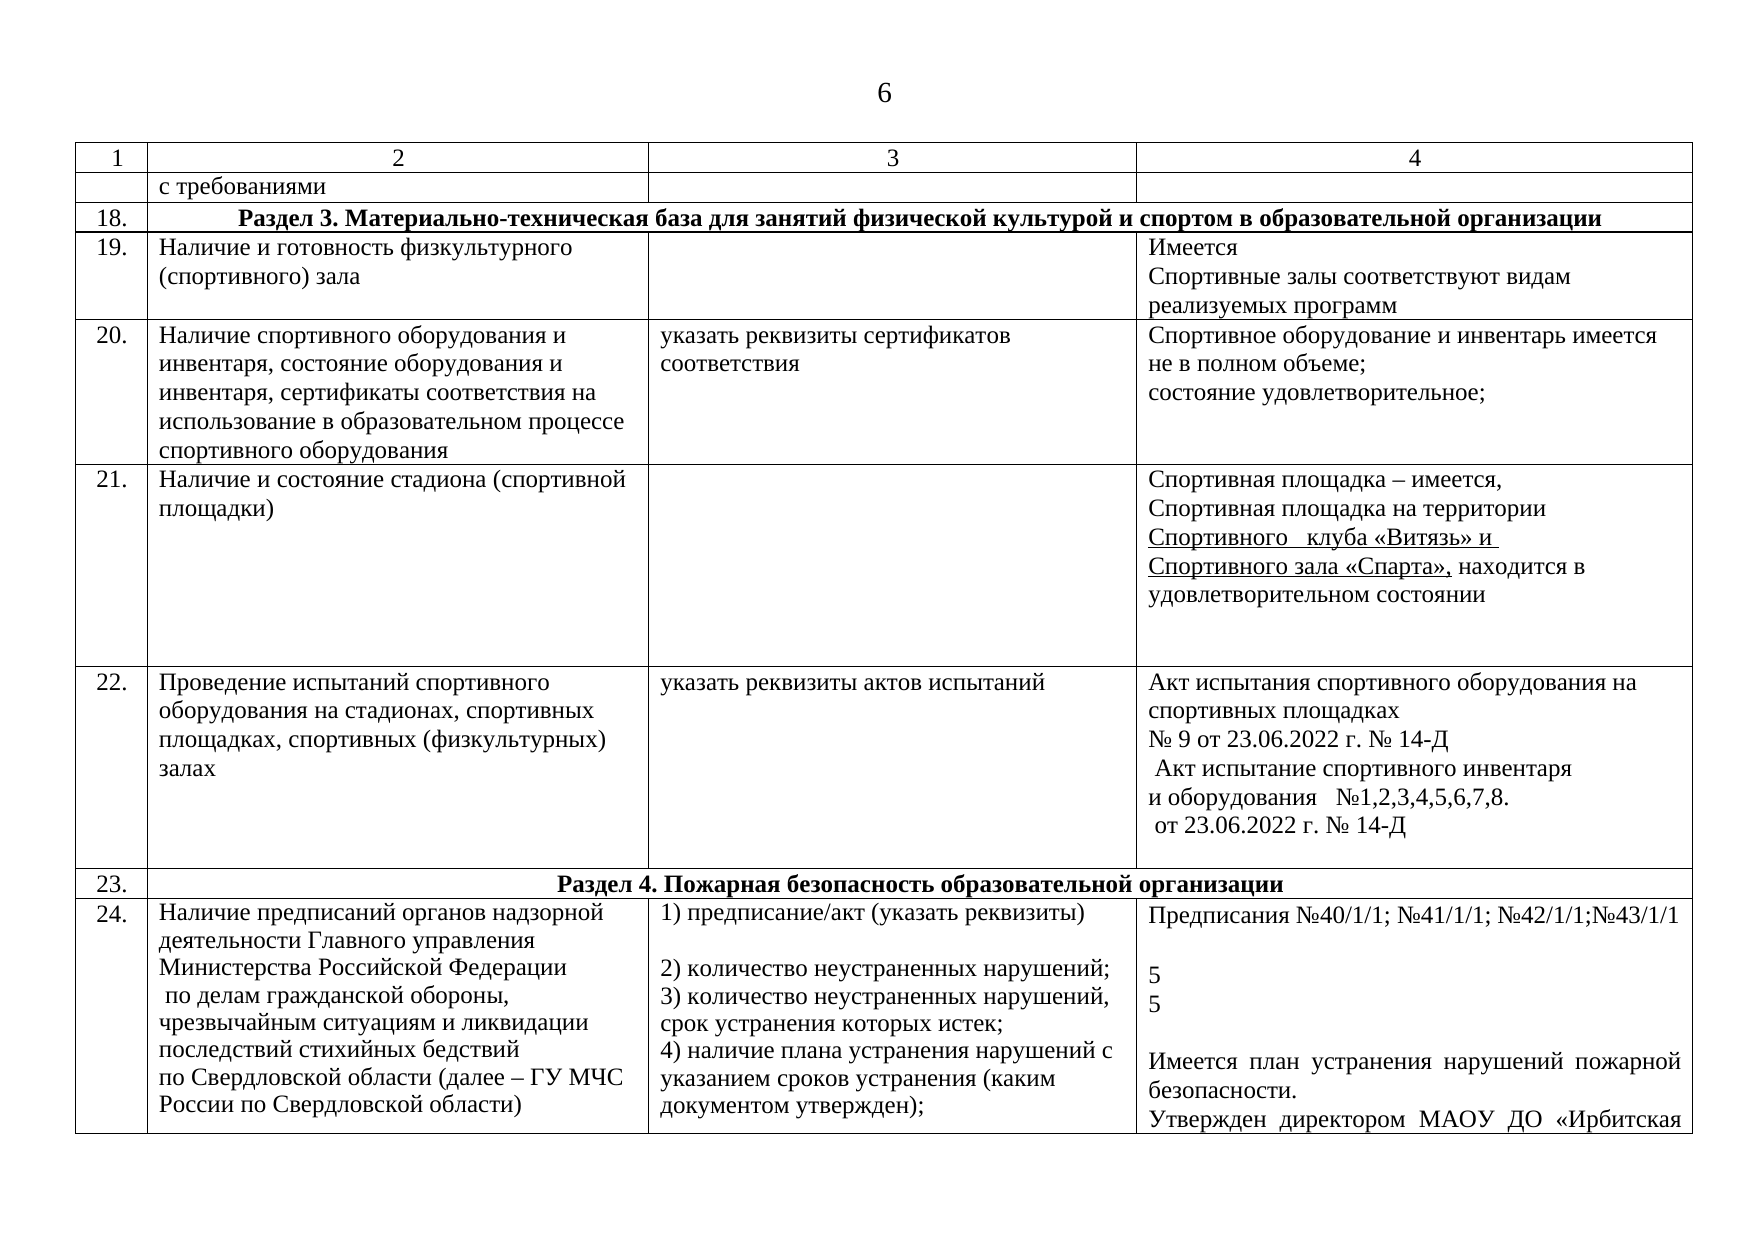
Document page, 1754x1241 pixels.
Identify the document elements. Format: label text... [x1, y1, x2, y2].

table_cell Наличие спортивного оборудования и инвентаря, состояние оборудования и инвентаря, сертификаты соответствия на использование в образовательном процессе спортивного оборудования [148, 320, 648, 463]
table_cell 1) предписание/акт (указать реквизиты) 2) количество неустраненных нарушений; 3) количество неустраненных нарушений, срок устранения которых истек; 4) наличие плана устранения нарушений с указанием сроков устранения (каким документом утвержден); [649, 899, 1136, 1132]
table_cell Спортивное оборудование и инвентарь имеется не в полном объеме; состояние удовлетворительное; [1137, 320, 1692, 463]
table_cell [76, 173, 147, 202]
table_cell 23. [76, 869, 147, 898]
table_cell с требованиями [148, 173, 648, 202]
table_cell Наличие и состояние стадиона (спортивной площадки) [148, 465, 648, 666]
table_cell Спортивная площадка – имеется, Спортивная площадка на территории Спортивного клуба «Витязь» и Спортивного зала «Спарта», находится в удовлетворительном состоянии [1137, 465, 1692, 666]
table_cell Раздел 4. Пожарная безопасность образовательной организации [148, 869, 1692, 898]
table_cell [649, 233, 1136, 319]
table_cell 24. [76, 899, 147, 1132]
table_cell [649, 465, 1136, 666]
table_cell Раздел 3. Материально-техническая база для занятий физической культурой и спортом в образовательной организации [148, 203, 1692, 231]
table_cell Наличие предписаний органов надзорной деятельности Главного управления Министерства Российской Федерации по делам гражданской обороны, чрезвычайным ситуациям и ликвидации последствий стихийных бедствий по Свердловской области (далее – ГУ МЧС России по Свердловской области) [148, 899, 648, 1132]
table_header 4 [1137, 143, 1692, 172]
table_cell Проведение испытаний спортивного оборудования на стадионах, спортивных площадках, спортивных (физкультурных) залах [148, 667, 648, 868]
table_cell указать реквизиты сертификатов соответствия [649, 320, 1136, 463]
table_cell 22. [76, 667, 147, 868]
table_cell [1137, 173, 1692, 202]
table_cell Предписания №40/1/1; №41/1/1; №42/1/1;№43/1/1 5 5 Имеется план устранения нарушений пожарной безопасности. Утвержден директором МАОУ ДО «Ирбитская [1137, 899, 1692, 1132]
table_cell Наличие и готовность физкультурного (спортивного) зала [148, 233, 648, 319]
table_header 1 [76, 143, 147, 172]
table_cell Акт испытания спортивного оборудования на спортивных площадках № 9 от 23.06.2022 г. № 14-Д Акт испытание спортивного инвентаря и оборудования №1,2,3,4,5,6,7,8. от 23.06.2022 г. № 14-Д [1137, 667, 1692, 868]
table_cell Имеется Спортивные залы соответствуют видам реализуемых программ [1137, 233, 1692, 319]
table_cell 19. [76, 233, 147, 319]
table_cell 21. [76, 465, 147, 666]
table_cell 20. [76, 320, 147, 463]
table_cell указать реквизиты актов испытаний [649, 667, 1136, 868]
table_header 2 [148, 143, 648, 172]
table_cell [649, 173, 1136, 202]
table_header 3 [649, 143, 1136, 172]
table_cell 18. [76, 203, 147, 231]
